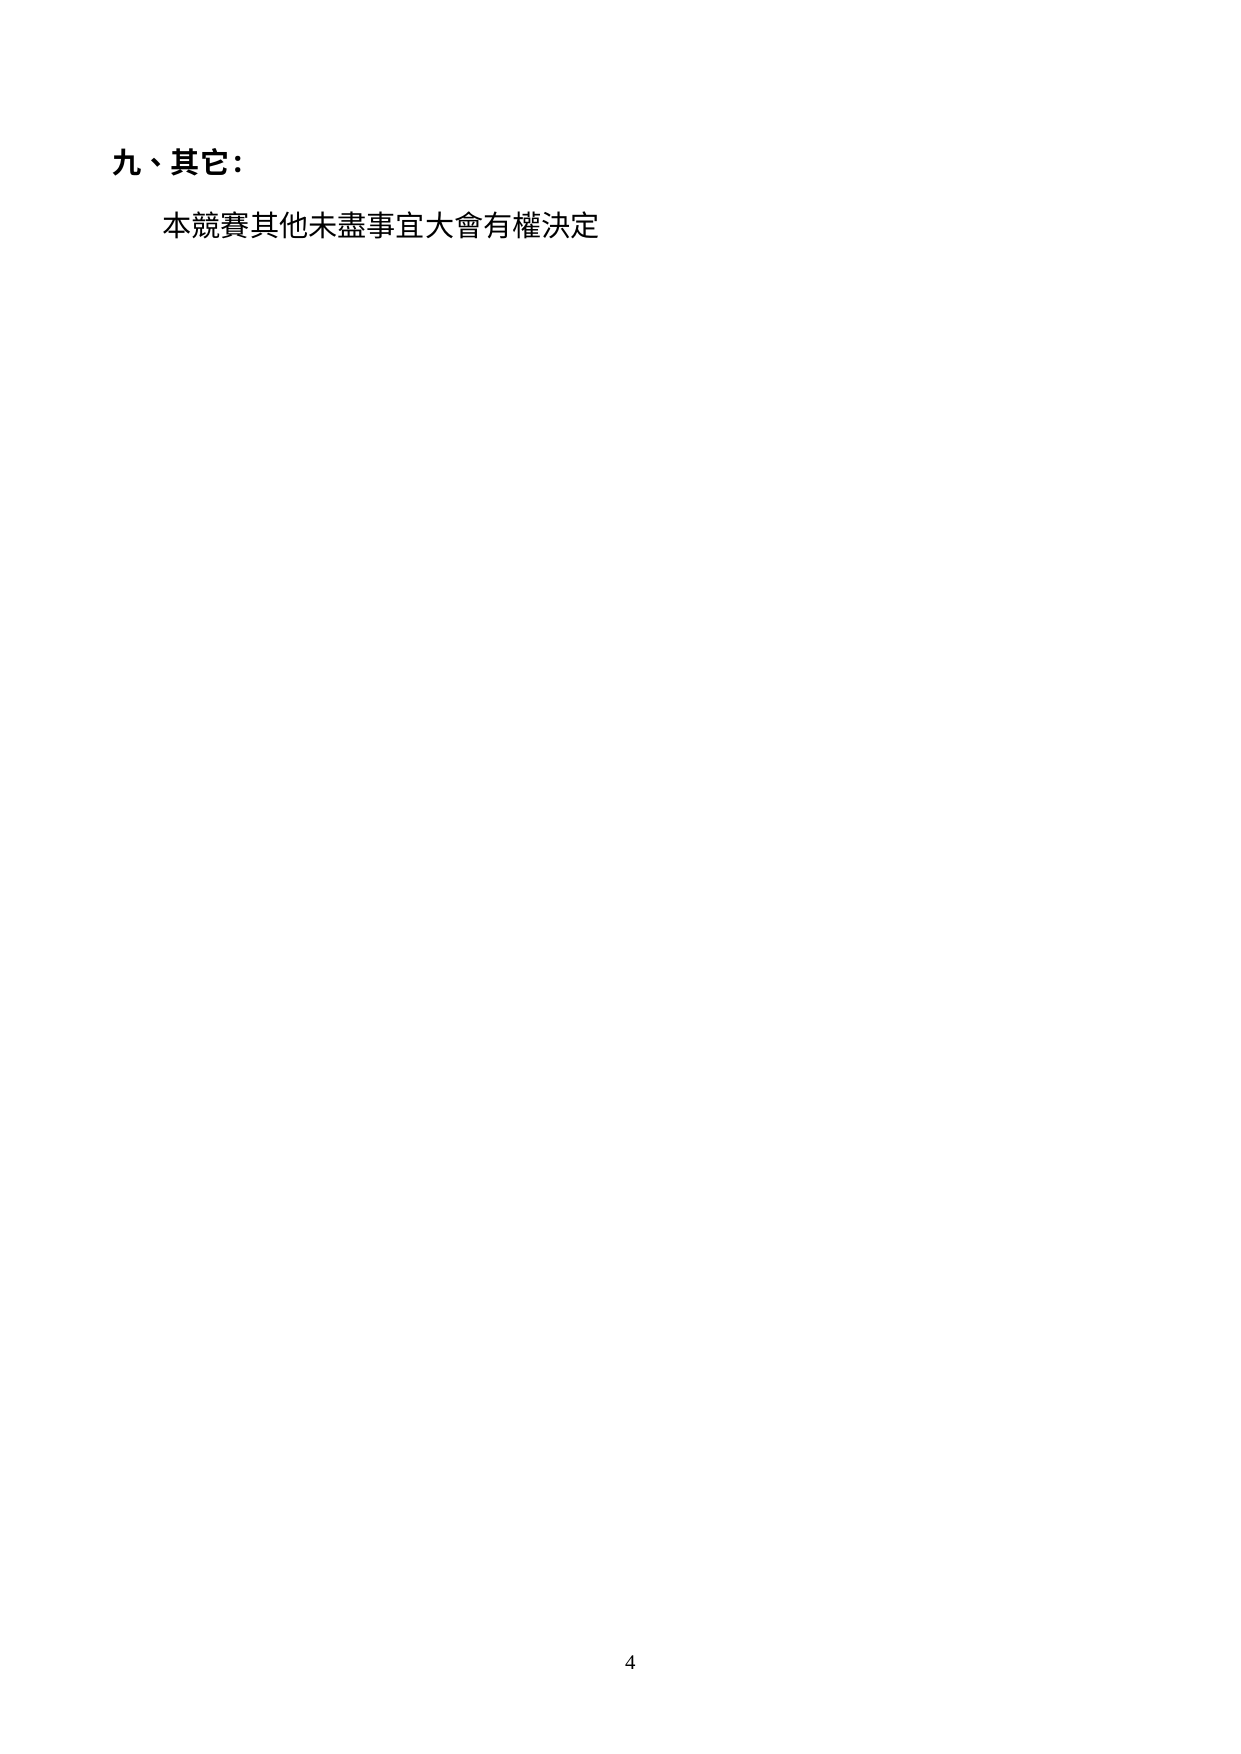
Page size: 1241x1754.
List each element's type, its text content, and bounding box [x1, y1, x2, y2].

text 九、其它: [112, 119, 1140, 182]
text 本競賽其他未盡事宜大會有權決定 [112, 182, 1140, 244]
